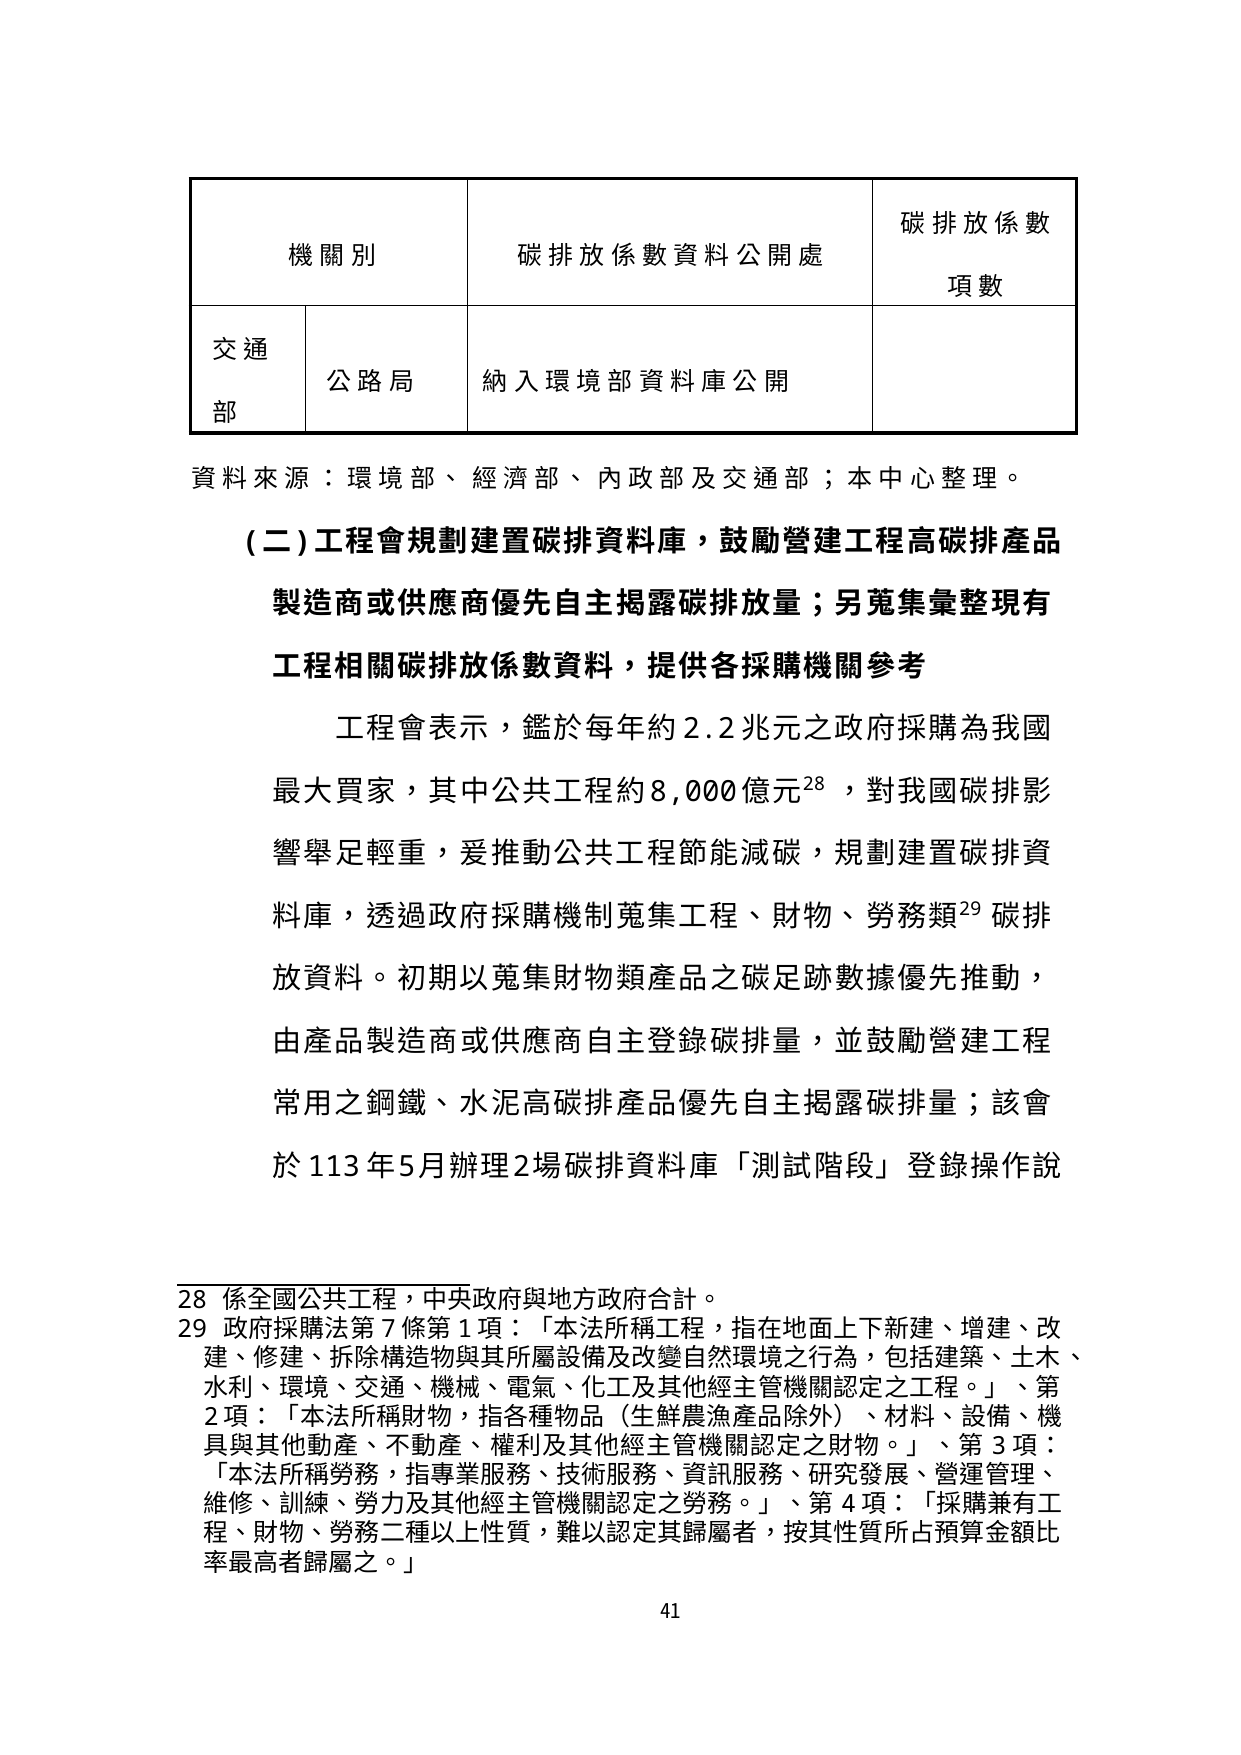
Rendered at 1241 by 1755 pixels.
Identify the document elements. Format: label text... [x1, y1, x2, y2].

text 係全國公共工程，中央政府與地方政府合計。 [177, 1285, 1063, 1314]
table_cell 納入環境部資料庫公開 [468, 306, 872, 431]
text 工程會表示，鑑於每年約2.2兆元之政府採購為我國最大買家，其中公共工程約8,000億元，對我國碳排影響舉足輕重，爰推動公共工程節能減碳，規劃建置碳排資料庫，透過政府採購機制蒐集工程、財物、勞務類碳排放資料。初期以蒐集財物類產品之碳足跡數據優先推動，由產品製造商或供應商自主登錄碳排量，並鼓勵營建工程常用之鋼鐵、水泥高碳排產品優先自主揭露碳排量；該會於113年5月辦理2場碳排資料庫「測試階段」登錄操作說 [266, 684, 1063, 1184]
table_cell 公路局 [306, 306, 467, 431]
table_header 碳排放係數資料公開處 [468, 180, 872, 305]
table_cell 交通部 [192, 306, 305, 431]
text (二)工程會規劃建置碳排資料庫，鼓勵營建工程高碳排產品製造商或供應商優先自主揭露碳排放量；另蒐集彙整現有工程相關碳排放係數資料，提供各採購機關參考 [236, 497, 1063, 684]
table_header 機關別 [192, 180, 467, 305]
text 資料來源：環境部、經濟部、內政部及交通部；本中心整理。 [178, 434, 1063, 497]
text 政府採購法第7條第1項：「本法所稱工程，指在地面上下新建、增建、改建、修建、拆除構造物與其所屬設備及改變自然環境之行為，包括建築、土木、水利、環境、交通、機械、電氣、化工及其他經主管機關認定之工程。」、第2項：「本法所稱財物，指各種物品（生鮮農漁產品除外）、材料、設備、機具與其他動產、不動產、權利及其他經主管機關認定之財物。」、第3項：「本法所稱勞務，指專業服務、技術服務、資訊服務、研究發展、營運管理、維修、訓練、勞力及其他經主管機關認定之勞務。」、第4項：「採購兼有工程、財物、勞務二種以上性質，難以認定其歸屬者，按其性質所占預算金額比率最高者歸屬之。」 [177, 1314, 1063, 1577]
table_header 碳排放係數項數 [873, 180, 1075, 305]
table_cell [873, 306, 1075, 431]
